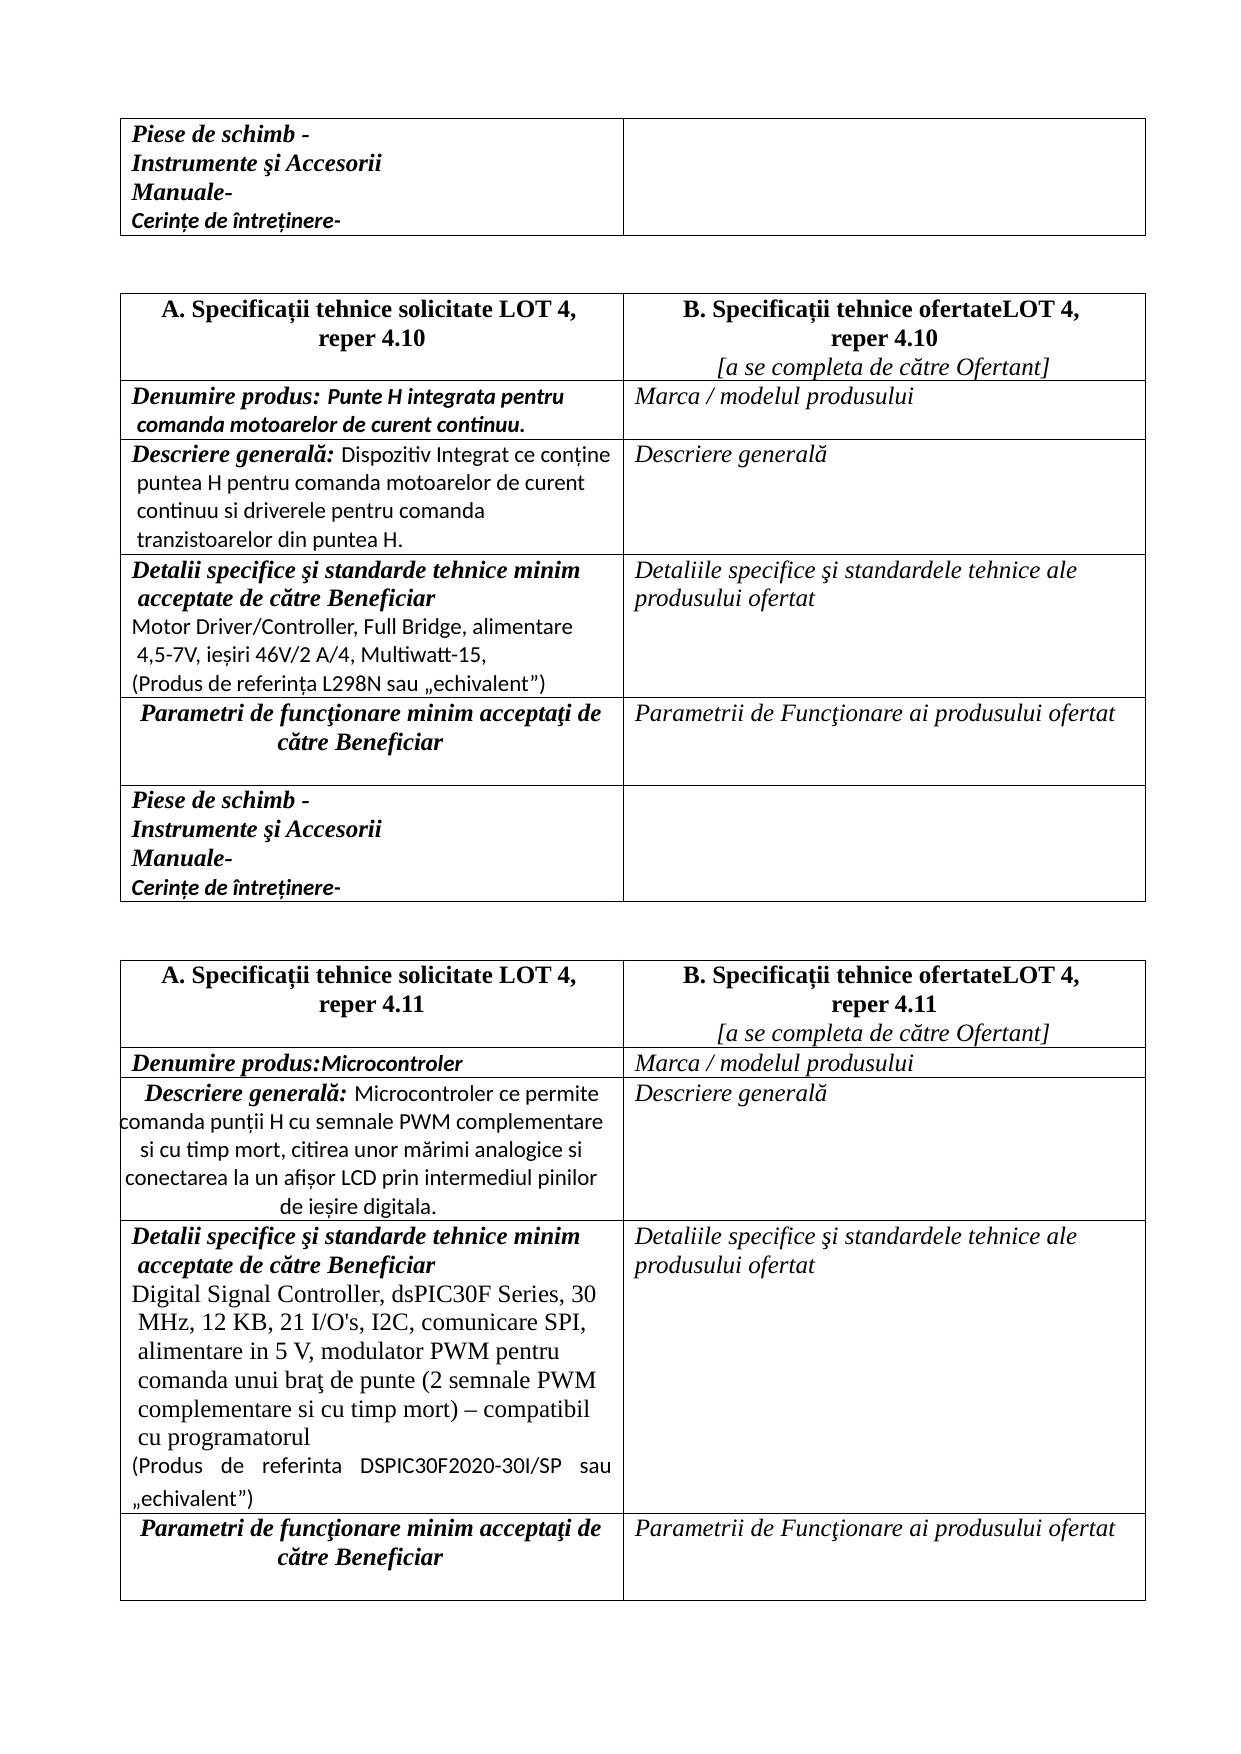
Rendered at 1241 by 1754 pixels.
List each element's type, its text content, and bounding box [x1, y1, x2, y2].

table_cell Denumire produs:Microcontroler [121, 1048, 623, 1077]
table_cell Parametri de funcţionare minim acceptaţi de către Beneficiar [121, 698, 623, 784]
table_cell Parametrii de Funcţionare ai produsului ofertat [624, 698, 1145, 784]
table_cell Descriere generală: Microcontroler ce permite comanda punții H cu semnale PWM complementare si cu timp mort, citirea unor mărimi analogice si conectarea la un afișor LCD prin intermediul pinilor de ieșire digitala. [121, 1078, 623, 1220]
table_cell Denumire produs: Punte H integrata pentru comanda motoarelor de curent continuu. [121, 381, 623, 438]
table_cell Piese de schimb - Instrumente şi Accesorii Manuale- Cerinţe de întreţinere- [121, 119, 623, 234]
table_cell Descriere generală [624, 1078, 1145, 1220]
table_cell [624, 786, 1145, 901]
table_cell Descriere generală [624, 440, 1145, 554]
table_header B. Specificații tehnice ofertateLOT 4, reper 4.11 [a se completa de către Ofertant] [624, 961, 1145, 1047]
table_cell [624, 119, 1145, 234]
table_cell Detaliile specifice şi standardele tehnice ale produsului ofertat [624, 555, 1145, 697]
table_cell Descriere generală: Dispozitiv Integrat ce conține puntea H pentru comanda motoarelor de curent continuu si driverele pentru comanda tranzistoarelor din puntea H. [121, 440, 623, 554]
table_cell Marca / modelul produsului [624, 381, 1145, 438]
table_cell Detalii specifice şi standarde tehnice minim acceptate de către Beneficiar Digital Signal Controller, dsPIC30F Series, 30 MHz, 12 KB, 21 I/O's, I2C, comunicare SPI, alimentare in 5 V, modulator PWM pentru comanda unui braţ de punte (2 semnale PWM complementare si cu timp mort) – compatibil cu programatorul (Produs de referinta DSPIC30F2020-30I/SP sau „echivalent”) [121, 1221, 623, 1512]
table_cell Detalii specifice şi standarde tehnice minim acceptate de către Beneficiar Motor Driver/Controller, Full Bridge, alimentare 4,5-7V, ieșiri 46V/2 A/4, Multiwatt-15, (Produs de referința L298N sau „echivalent”) [121, 555, 623, 697]
table_cell Parametrii de Funcţionare ai produsului ofertat [624, 1514, 1145, 1600]
table_cell Marca / modelul produsului [624, 1048, 1145, 1077]
table_header A. Specificații tehnice solicitate LOT 4, reper 4.11 [121, 961, 623, 1047]
table_cell Detaliile specifice şi standardele tehnice ale produsului ofertat [624, 1221, 1145, 1512]
table_cell Piese de schimb - Instrumente şi Accesorii Manuale- Cerinţe de întreţinere- [121, 786, 623, 901]
table_header A. Specificații tehnice solicitate LOT 4, reper 4.10 [121, 294, 623, 380]
table_header B. Specificații tehnice ofertateLOT 4, reper 4.10 [a se completa de către Ofertant] [624, 294, 1145, 380]
table_cell Parametri de funcţionare minim acceptaţi de către Beneficiar [121, 1514, 623, 1600]
